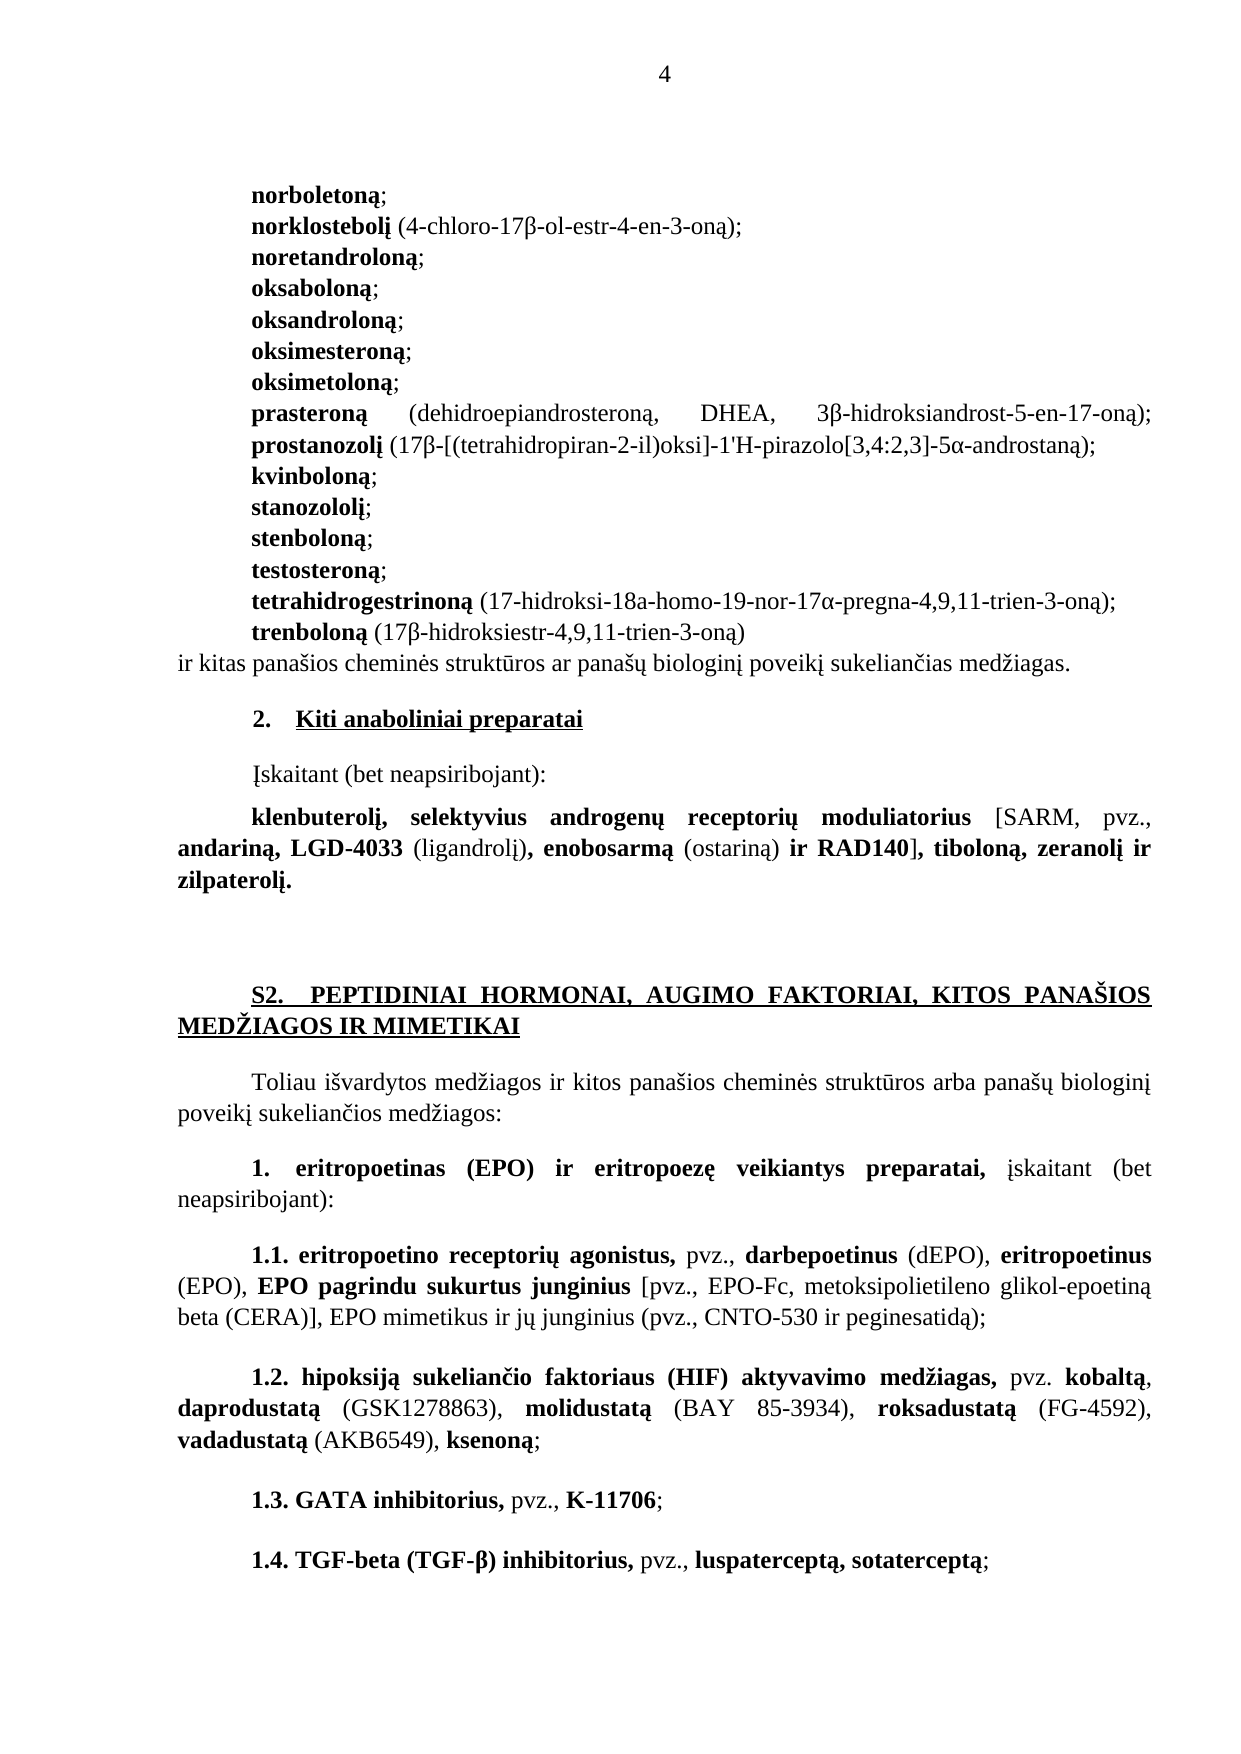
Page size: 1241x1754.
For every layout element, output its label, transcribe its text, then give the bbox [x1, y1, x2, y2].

text 1. eritropoetinas (EPO) ir eritropoezę veikiantys preparatai, įskaitant (bet neapsiribojant): [177, 1151, 1152, 1213]
text trenboloną (17β-hidroksiestr-4,9,11-trien-3-oną) [177, 615, 1152, 646]
text stanozololį; [177, 490, 1152, 521]
text 1.2. hipoksiją sukeliančio faktoriaus (HIF) aktyvavimo medžiagas, pvz. kobaltą, daprodustatą (GSK1278863), molidustatą (BAY 85-3934), roksadustatą (FG-4592), vadadustatą (AKB6549), ksenoną; [177, 1360, 1152, 1453]
text 1.4. TGF-beta (TGF-β) inhibitorius, pvz., luspaterceptą, sotaterceptą; [177, 1542, 1152, 1573]
text oksandroloną; [177, 302, 1152, 333]
text S2. PEPTIDINIAI HORMONAI, AUGIMO FAKTORIAI, KITOS PANAŠIOS MEDŽIAGOS IR MIMETIKAI [177, 978, 1152, 1040]
text 1.1. eritropoetino receptorių agonistus, pvz., darbepoetinus (dEPO), eritropoetinus (EPO), EPO pagrindu sukurtus junginius [pvz., EPO-Fc, metoksipolietileno glikol-epoetiną beta (CERA)], EPO mimetikus ir jų junginius (pvz., CNTO-530 ir peginesatidą); [177, 1237, 1152, 1331]
text testosteroną; [177, 552, 1152, 583]
text oksimetoloną; [177, 365, 1152, 396]
text prasteroną (dehidroepiandrosteroną, DHEA, 3β-hidroksiandrost-5-en-17-oną); prostanozolį (17β-[(tetrahidropiran-2-il)oksi]-1'H-pirazolo[3,4:2,3]-5α-androstaną); [251, 396, 1152, 458]
text Įskaitant (bet neapsiribojant): [252, 757, 1152, 788]
text noretandroloną; [177, 240, 1152, 271]
text oksimesteroną; [177, 333, 1152, 365]
text klenbuterolį, selektyvius androgenų receptorių moduliatorius [SARM, pvz., andariną, LGD-4033 (ligandrolį), enobosarmą (ostariną) ir RAD140], tiboloną, zeranolį ir zilpaterolį. [177, 800, 1152, 893]
text norklostebolį (4-chloro-17β-ol-estr-4-en-3-oną); [177, 208, 1152, 240]
text tetrahidrogestrinoną (17-hidroksi-18a-homo-19-nor-17α-pregna-4,9,11-trien-3-oną); [177, 583, 1152, 615]
text oksaboloną; [177, 271, 1152, 302]
text kvinboloną; [177, 458, 1152, 490]
text norboletoną; [177, 177, 1152, 208]
text Toliau išvardytos medžiagos ir kitos panašios cheminės struktūros arba panašų biologinį poveikį sukeliančios medžiagos: [177, 1064, 1152, 1127]
text 1.3. GATA inhibitorius, pvz., K-11706; [177, 1482, 1152, 1513]
text stenboloną; [177, 521, 1152, 552]
text 2. Kiti anaboliniai preparatai [252, 701, 1152, 732]
text ir kitas panašios cheminės struktūros ar panašų biologinį poveikį sukeliančias medžiagas. [177, 646, 1152, 677]
